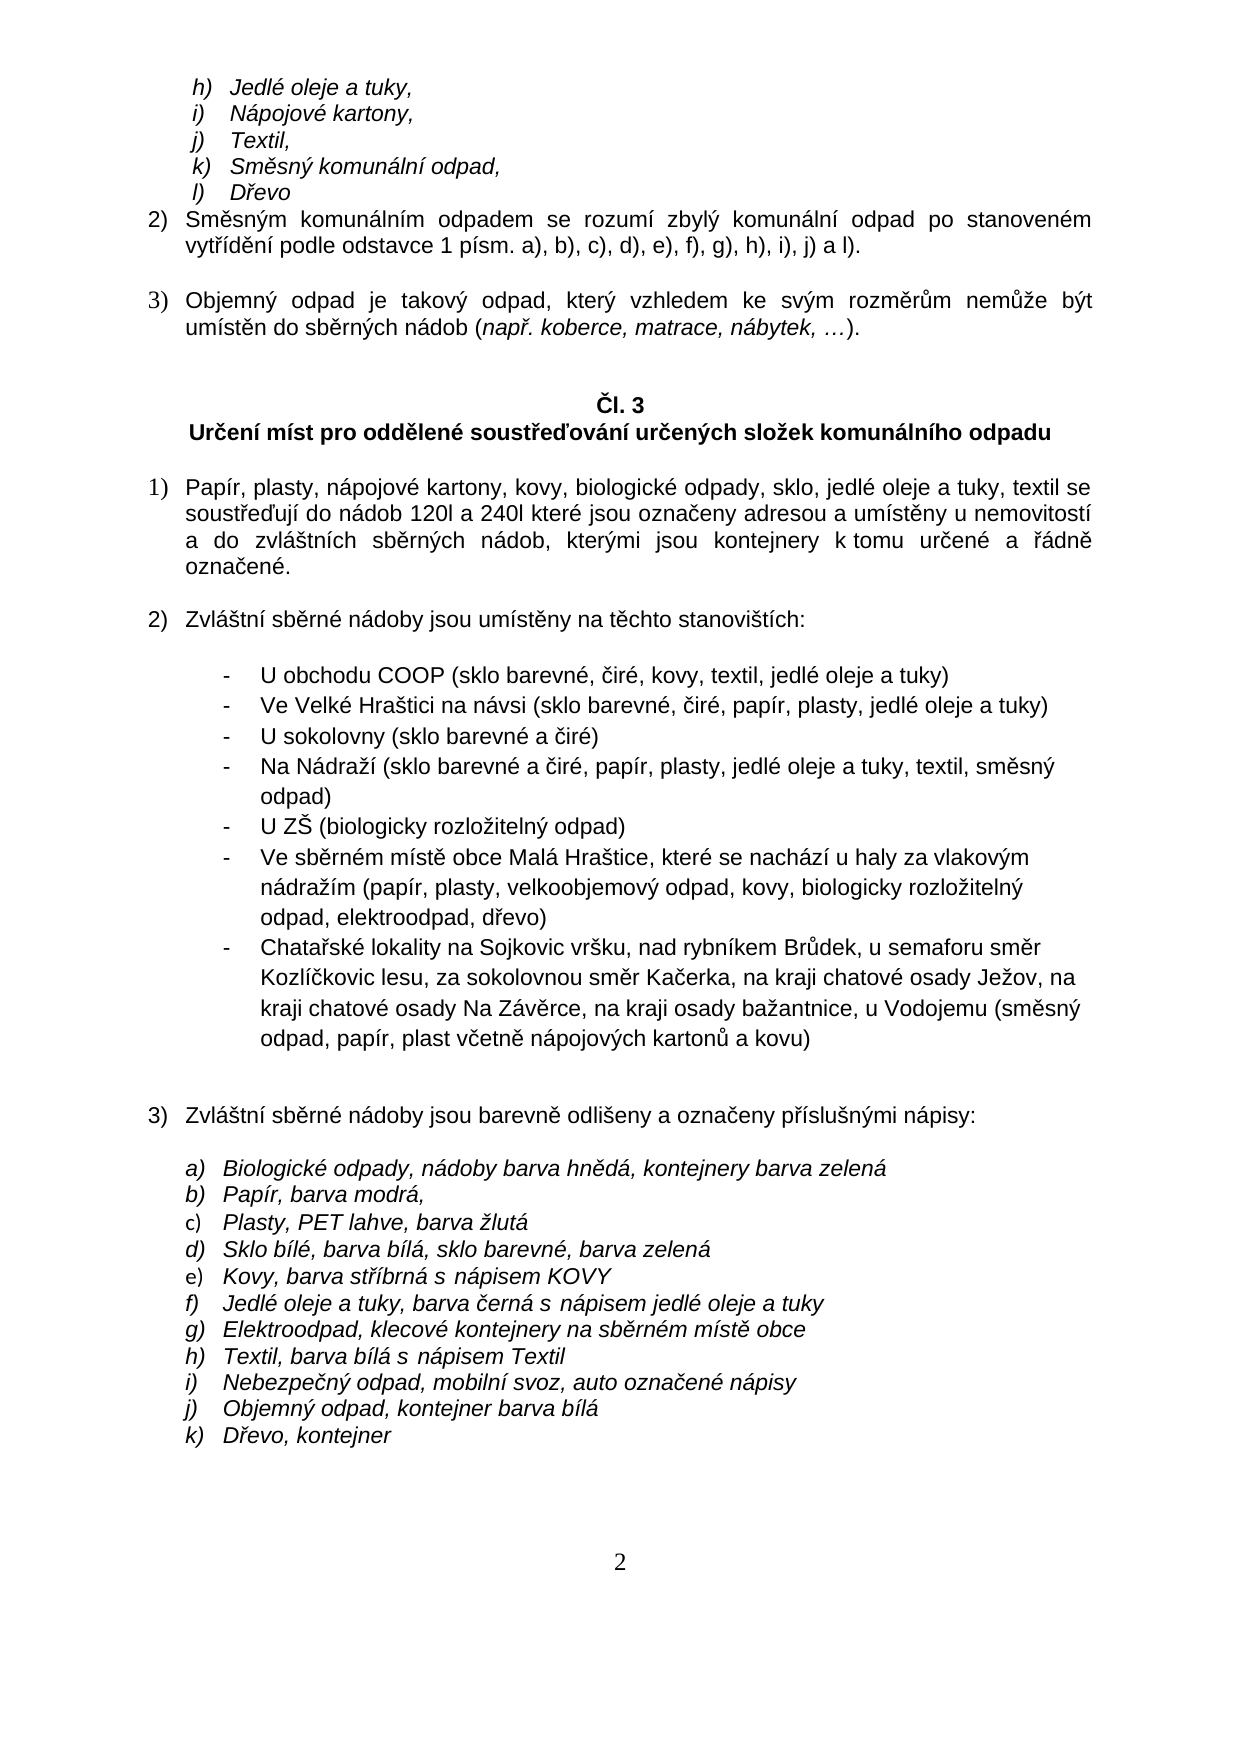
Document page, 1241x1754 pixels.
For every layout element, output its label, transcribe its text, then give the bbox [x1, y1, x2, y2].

list Biologické odpady, nádoby barva hnědá, kontejnery barva zelená [185, 1155, 1092, 1181]
list Plasty, PET lahve, barva žlutá [185, 1208, 1092, 1236]
list Dřevo [192, 179, 1092, 206]
list Textil, barva bílá s nápisem Textil [185, 1343, 1092, 1369]
list Chatařské lokality na Sojkovic vršku, nad rybníkem Brůdek, u semaforu směr Kozlíčkovic lesu, za sokolovnou směr Kačerka, na kraji chatové osady Ježov, na kraji chatové osady Na Závěrce, na kraji osady bažantnice, u Vodojemu (směsný odpad, papír, plast včetně nápojových kartonů a kovu) [223, 934, 1092, 1051]
list Objemný odpad je takový odpad, který vzhledem ke svým rozměrům nemůže být umístěn do sběrných nádob (např. koberce, matrace, nábytek, …). [148, 285, 1092, 340]
list U ZŠ (biologicky rozložitelný odpad) [223, 813, 1092, 840]
list Jedlé oleje a tuky, [192, 74, 1092, 100]
list Ve Velké Hraštici na návsi (sklo barevné, čiré, papír, plasty, jedlé oleje a tuky) [223, 692, 1092, 719]
list Nápojové kartony, [192, 100, 1092, 127]
list Zvláštní sběrné nádoby jsou umístěny na těchto stanovištích: [148, 606, 1092, 632]
list Zvláštní sběrné nádoby jsou barevně odlišeny a označeny příslušnými nápisy: [148, 1102, 1092, 1128]
list Objemný odpad, kontejner barva bílá [185, 1395, 1092, 1422]
list Jedlé oleje a tuky, barva černá s nápisem jedlé oleje a tuky [185, 1290, 1092, 1316]
list Směsným komunálním odpadem se rozumí zbylý komunální odpad po stanoveném vytřídění podle odstavce 1 písm. a), b), c), d), e), f), g), h), i), j) a l). [148, 206, 1092, 258]
list Dřevo, kontejner [185, 1422, 1092, 1448]
list U obchodu COOP (sklo barevné, čiré, kovy, textil, jedlé oleje a tuky) [223, 662, 1092, 689]
list Sklo bílé, barva bílá, sklo barevné, barva zelená [185, 1236, 1092, 1262]
list Elektroodpad, klecové kontejnery na sběrném místě obce [185, 1316, 1092, 1343]
list Papír, plasty, nápojové kartony, kovy, biologické odpady, sklo, jedlé oleje a tuky, textil se soustřeďují do nádob 120l a 240l které jsou označeny adresou a umístěny u nemovitostí a do zvláštních sběrných nádob, kterými jsou kontejnery k tomu určené a řádně označené. [148, 472, 1092, 579]
list Směsný komunální odpad, [192, 153, 1092, 179]
list Na Nádraží (sklo barevné a čiré, papír, plasty, jedlé oleje a tuky, textil, směsný odpad) [223, 753, 1092, 809]
list Ve sběrném místě obce Malá Hraštice, které se nachází u haly za vlakovým nádražím (papír, plasty, velkoobjemový odpad, kovy, biologicky rozložitelný odpad, elektroodpad, dřevo) [223, 843, 1092, 930]
text Určení míst pro oddělené soustřeďování určených složek komunálního odpadu [148, 419, 1092, 445]
list Papír, barva modrá, [185, 1181, 1092, 1208]
list Nebezpečný odpad, mobilní svoz, auto označené nápisy [185, 1369, 1092, 1395]
list U sokolovny (sklo barevné a čiré) [223, 723, 1092, 749]
text Čl. 3 [148, 392, 1092, 419]
list Textil, [192, 127, 1092, 153]
list Kovy, barva stříbrná s nápisem KOVY [185, 1262, 1092, 1290]
